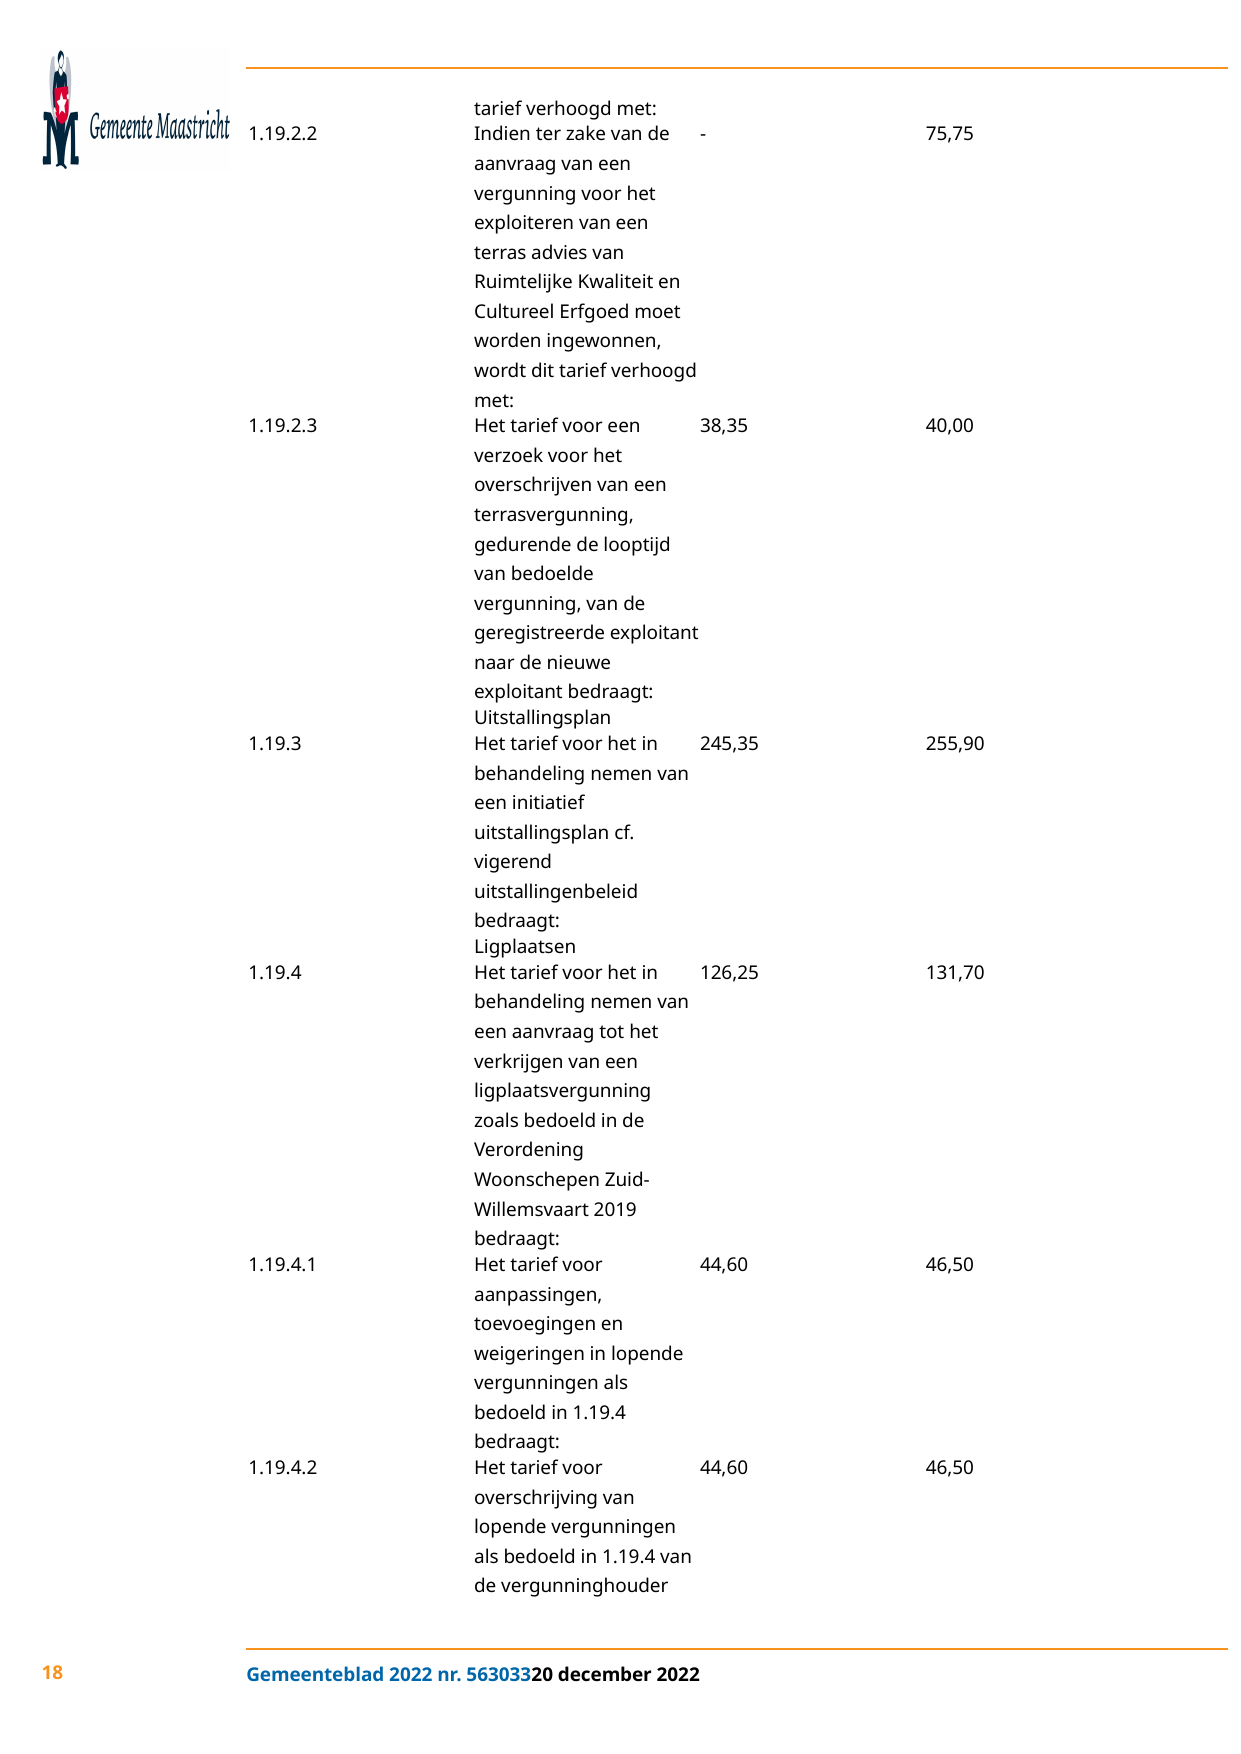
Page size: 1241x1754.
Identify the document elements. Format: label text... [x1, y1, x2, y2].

table_cell Het tarief voor het in behandeling nemen van een aanvraag tot het verkrijgen van een ligplaatsvergunning zoals bedoeld in de Verordening Woonschepen Zuid-Willemsvaart 2019 bedraagt: [474, 959, 700, 1251]
table_cell - [700, 121, 926, 412]
table_cell 1.19.2.3 [248, 413, 474, 704]
table_cell Indien ter zake van de aanvraag van een vergunning voor het exploiteren van een terras advies van Ruimtelijke Kwaliteit en Cultureel Erfgoed moet worden ingewonnen, wordt dit tarief verhoogd met: [474, 121, 700, 412]
table_cell [926, 934, 1152, 959]
table_cell Het tarief voor overschrijving van lopende vergunningen als bedoeld in 1.19.4 van de vergunninghouder [474, 1454, 700, 1598]
table_cell 40,00 [926, 413, 1152, 704]
table_cell 126,25 [700, 959, 926, 1251]
table_cell Het tarief voor het in behandeling nemen van een initiatief uitstallingsplan cf. vigerend uitstallingenbeleid bedraagt: [474, 730, 700, 933]
table_cell [700, 934, 926, 959]
table_cell [700, 95, 926, 121]
table_cell 1.19.3 [248, 730, 474, 933]
table_cell [248, 934, 474, 959]
table_cell [700, 705, 926, 730]
table_cell Uitstallingsplan [474, 705, 700, 730]
table_cell 245,35 [700, 730, 926, 933]
table_cell 1.19.2.2 [248, 121, 474, 412]
table_cell [926, 705, 1152, 730]
table_cell 46,50 [926, 1251, 1152, 1454]
table_cell 1.19.4.2 [248, 1454, 474, 1598]
table_cell 38,35 [700, 413, 926, 704]
table_cell [926, 95, 1152, 121]
table_cell tarief verhoogd met: [474, 95, 700, 121]
table_cell 1.19.4.1 [248, 1251, 474, 1454]
table_cell 44,60 [700, 1454, 926, 1598]
table_cell Het tarief voor aanpassingen, toevoegingen en weigeringen in lopende vergunningen als bedoeld in 1.19.4 bedraagt: [474, 1251, 700, 1454]
table_cell Het tarief voor een verzoek voor het overschrijven van een terrasvergunning, gedurende de looptijd van bedoelde vergunning, van de geregistreerde exploitant naar de nieuwe exploitant bedraagt: [474, 413, 700, 704]
picture [41, 47, 231, 172]
table_cell 44,60 [700, 1251, 926, 1454]
table_cell 255,90 [926, 730, 1152, 933]
table_cell [248, 95, 474, 121]
table_cell [248, 705, 474, 730]
table_cell 131,70 [926, 959, 1152, 1251]
table_cell Ligplaatsen [474, 934, 700, 959]
table_cell 1.19.4 [248, 959, 474, 1251]
table_cell 46,50 [926, 1454, 1152, 1598]
table_cell 75,75 [926, 121, 1152, 412]
